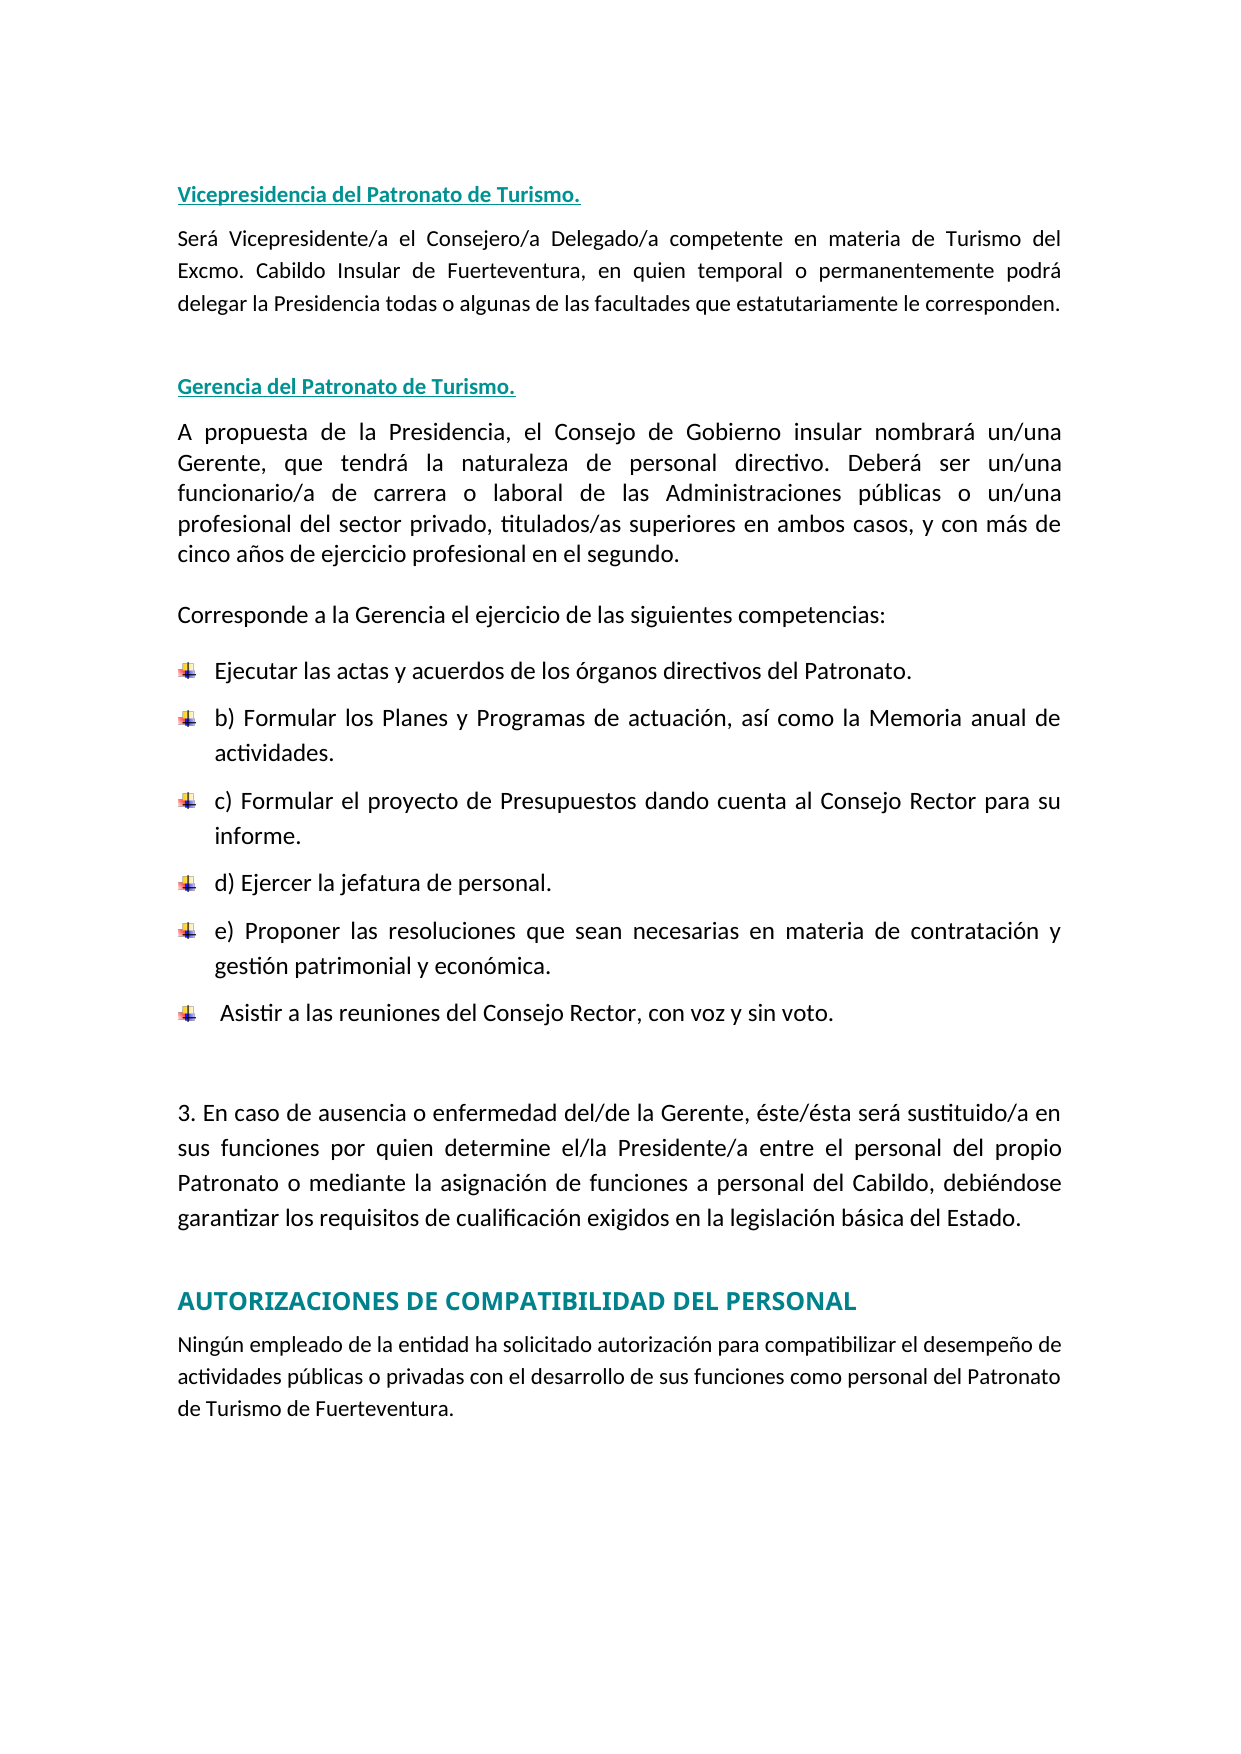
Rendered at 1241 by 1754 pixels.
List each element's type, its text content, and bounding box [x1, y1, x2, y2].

text Corresponde a la Gerencia el ejercicio de las siguientes competencias: [177, 599, 1063, 630]
text AUTORIZACIONES DE COMPATIBILIDAD DEL PERSONAL [177, 1283, 1063, 1317]
list d) Ejercer la jefatura de personal. [177, 868, 1063, 898]
text Gerencia del Patronato de Turismo. [177, 372, 1063, 400]
text A propuesta de la Presidencia, el Consejo de Gobierno insular nombrará un/una Gerente, que tendrá la naturaleza de personal directivo. Deberá ser un/una funcionario/a de carrera o laboral de las Administraciones públicas o un/una profesional del sector privado, titulados/as superiores en ambos casos, y con más de cinco años de ejercicio profesional en el segundo. [177, 416, 1063, 569]
list Ejecutar las actas y acuerdos de los órganos directivos del Patronato. [177, 655, 1063, 686]
list b) Formular los Planes y Programas de actuación, así como la Memoria anual de actividades. [177, 703, 1063, 768]
text 3. En caso de ausencia o enfermedad del/de la Gerente, éste/ésta será sustituido/a en sus funciones por quien determine el/la Presidente/a entre el personal del propio Patronato o mediante la asignación de funciones a personal del Cabildo, debiéndose garantizar los requisitos de cualificación exigidos en la legislación básica del Estado. [177, 1097, 1063, 1232]
list Asistir a las reuniones del Consejo Rector, con voz y sin voto. [177, 998, 1063, 1028]
list c) Formular el proyecto de Presupuestos dando cuenta al Consejo Rector para su informe. [177, 785, 1063, 851]
text Ningún empleado de la entidad ha solicitado autorización para compatibilizar el desempeño de actividades públicas o privadas con el desarrollo de sus funciones como personal del Patronato de Turismo de Fuerteventura. [177, 1330, 1063, 1422]
text Vicepresidencia del Patronato de Turismo. [177, 180, 1063, 208]
text Será Vicepresidente/a el Consejero/a Delegado/a competente en materia de Turismo del Excmo. Cabildo Insular de Fuerteventura, en quien temporal o permanentemente podrá delegar la Presidencia todas o algunas de las facultades que estatutariamente le corresponden. [177, 224, 1063, 317]
list e) Proponer las resoluciones que sean necesarias en materia de contratación y gestión patrimonial y económica. [177, 915, 1063, 981]
